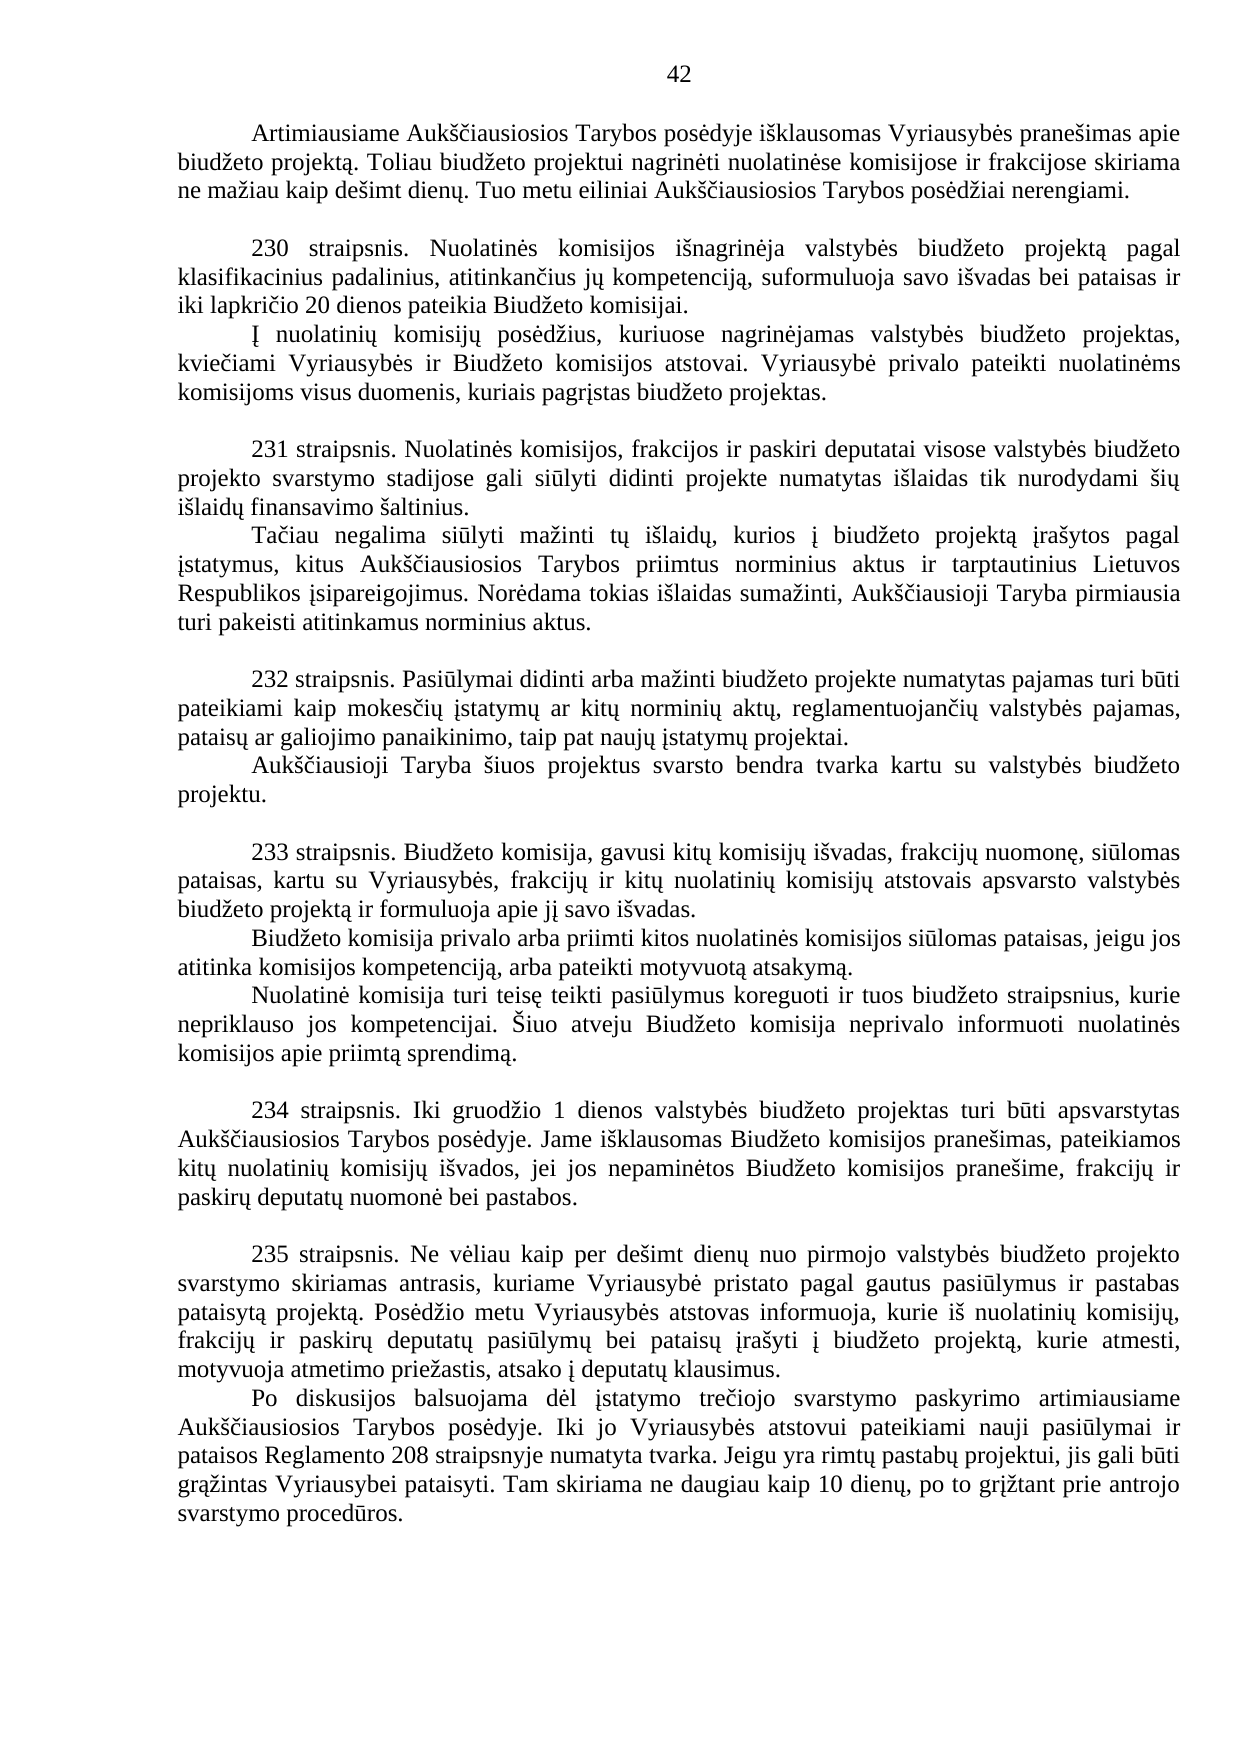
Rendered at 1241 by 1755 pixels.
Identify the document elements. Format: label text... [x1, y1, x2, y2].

text Nuolatinė komisija turi teisę teikti pasiūlymus koreguoti ir tuos biudžeto straipsnius, kurie nepriklauso jos kompetencijai. Šiuo atveju Biudžeto komisija neprivalo informuoti nuolatinės komisijos apie priimtą sprendimą. [177, 981, 1181, 1067]
text 233 straipsnis. Biudžeto komisija, gavusi kitų komisijų išvadas, frakcijų nuomonę, siūlomas pataisas, kartu su Vyriausybės, frakcijų ir kitų nuolatinių komisijų atstovais apsvarsto valstybės biudžeto projektą ir formuluoja apie jį savo išvadas. [177, 837, 1181, 923]
text 230 straipsnis. Nuolatinės komisijos išnagrinėja valstybės biudžeto projektą pagal klasifikacinius padalinius, atitinkančius jų kompetenciją, suformuluoja savo išvadas bei pataisas ir iki lapkričio 20 dienos pateikia Biudžeto komisijai. [177, 233, 1181, 319]
text Aukščiausioji Taryba šiuos projektus svarsto bendra tvarka kartu su valstybės biudžeto projektu. [177, 751, 1181, 808]
text 231 straipsnis. Nuolatinės komisijos, frakcijos ir paskiri deputatai visose valstybės biudžeto projekto svarstymo stadijose gali siūlyti didinti projekte numatytas išlaidas tik nurodydami šių išlaidų finansavimo šaltinius. [177, 434, 1181, 521]
text Po diskusijos balsuojama dėl įstatymo trečiojo svarstymo paskyrimo artimiausiame Aukščiausiosios Tarybos posėdyje. Iki jo Vyriausybės atstovui pateikiami nauji pasiūlymai ir pataisos Reglamento 208 straipsnyje numatyta tvarka. Jeigu yra rimtų pastabų projektui, jis gali būti grąžintas Vyriausybei pataisyti. Tam skiriama ne daugiau kaip 10 dienų, po to grįžtant prie antrojo svarstymo procedūros. [177, 1383, 1181, 1527]
text 235 straipsnis. Ne vėliau kaip per dešimt dienų nuo pirmojo valstybės biudžeto projekto svarstymo skiriamas antrasis, kuriame Vyriausybė pristato pagal gautus pasiūlymus ir pastabas pataisytą projektą. Posėdžio metu Vyriausybės atstovas informuoja, kurie iš nuolatinių komisijų, frakcijų ir paskirų deputatų pasiūlymų bei pataisų įrašyti į biudžeto projektą, kurie atmesti, motyvuoja atmetimo priežastis, atsako į deputatų klausimus. [177, 1239, 1181, 1383]
text Tačiau negalima siūlyti mažinti tų išlaidų, kurios į biudžeto projektą įrašytos pagal įstatymus, kitus Aukščiausiosios Tarybos priimtus norminius aktus ir tarptautinius Lietuvos Respublikos įsipareigojimus. Norėdama tokias išlaidas sumažinti, Aukščiausioji Taryba pirmiausia turi pakeisti atitinkamus norminius aktus. [177, 521, 1181, 636]
text Biudžeto komisija privalo arba priimti kitos nuolatinės komisijos siūlomas pataisas, jeigu jos atitinka komisijos kompetenciją, arba pateikti motyvuotą atsakymą. [177, 923, 1181, 981]
text Artimiausiame Aukščiausiosios Tarybos posėdyje išklausomas Vyriausybės pranešimas apie biudžeto projektą. Toliau biudžeto projektui nagrinėti nuolatinėse komisijose ir frakcijose skiriama ne mažiau kaip dešimt dienų. Tuo metu eiliniai Aukščiausiosios Tarybos posėdžiai nerengiami. [177, 118, 1181, 204]
text Į nuolatinių komisijų posėdžius, kuriuose nagrinėjamas valstybės biudžeto projektas, kviečiami Vyriausybės ir Biudžeto komisijos atstovai. Vyriausybė privalo pateikti nuolatinėms komisijoms visus duomenis, kuriais pagrįstas biudžeto projektas. [177, 319, 1181, 406]
text 232 straipsnis. Pasiūlymai didinti arba mažinti biudžeto projekte numatytas pajamas turi būti pateikiami kaip mokesčių įstatymų ar kitų norminių aktų, reglamentuojančių valstybės pajamas, pataisų ar galiojimo panaikinimo, taip pat naujų įstatymų projektai. [177, 664, 1181, 751]
text 234 straipsnis. Iki gruodžio 1 dienos valstybės biudžeto projektas turi būti apsvarstytas Aukščiausiosios Tarybos posėdyje. Jame išklausomas Biudžeto komisijos pranešimas, pateikiamos kitų nuolatinių komisijų išvados, jei jos nepaminėtos Biudžeto komisijos pranešime, frakcijų ir paskirų deputatų nuomonė bei pastabos. [177, 1096, 1181, 1211]
